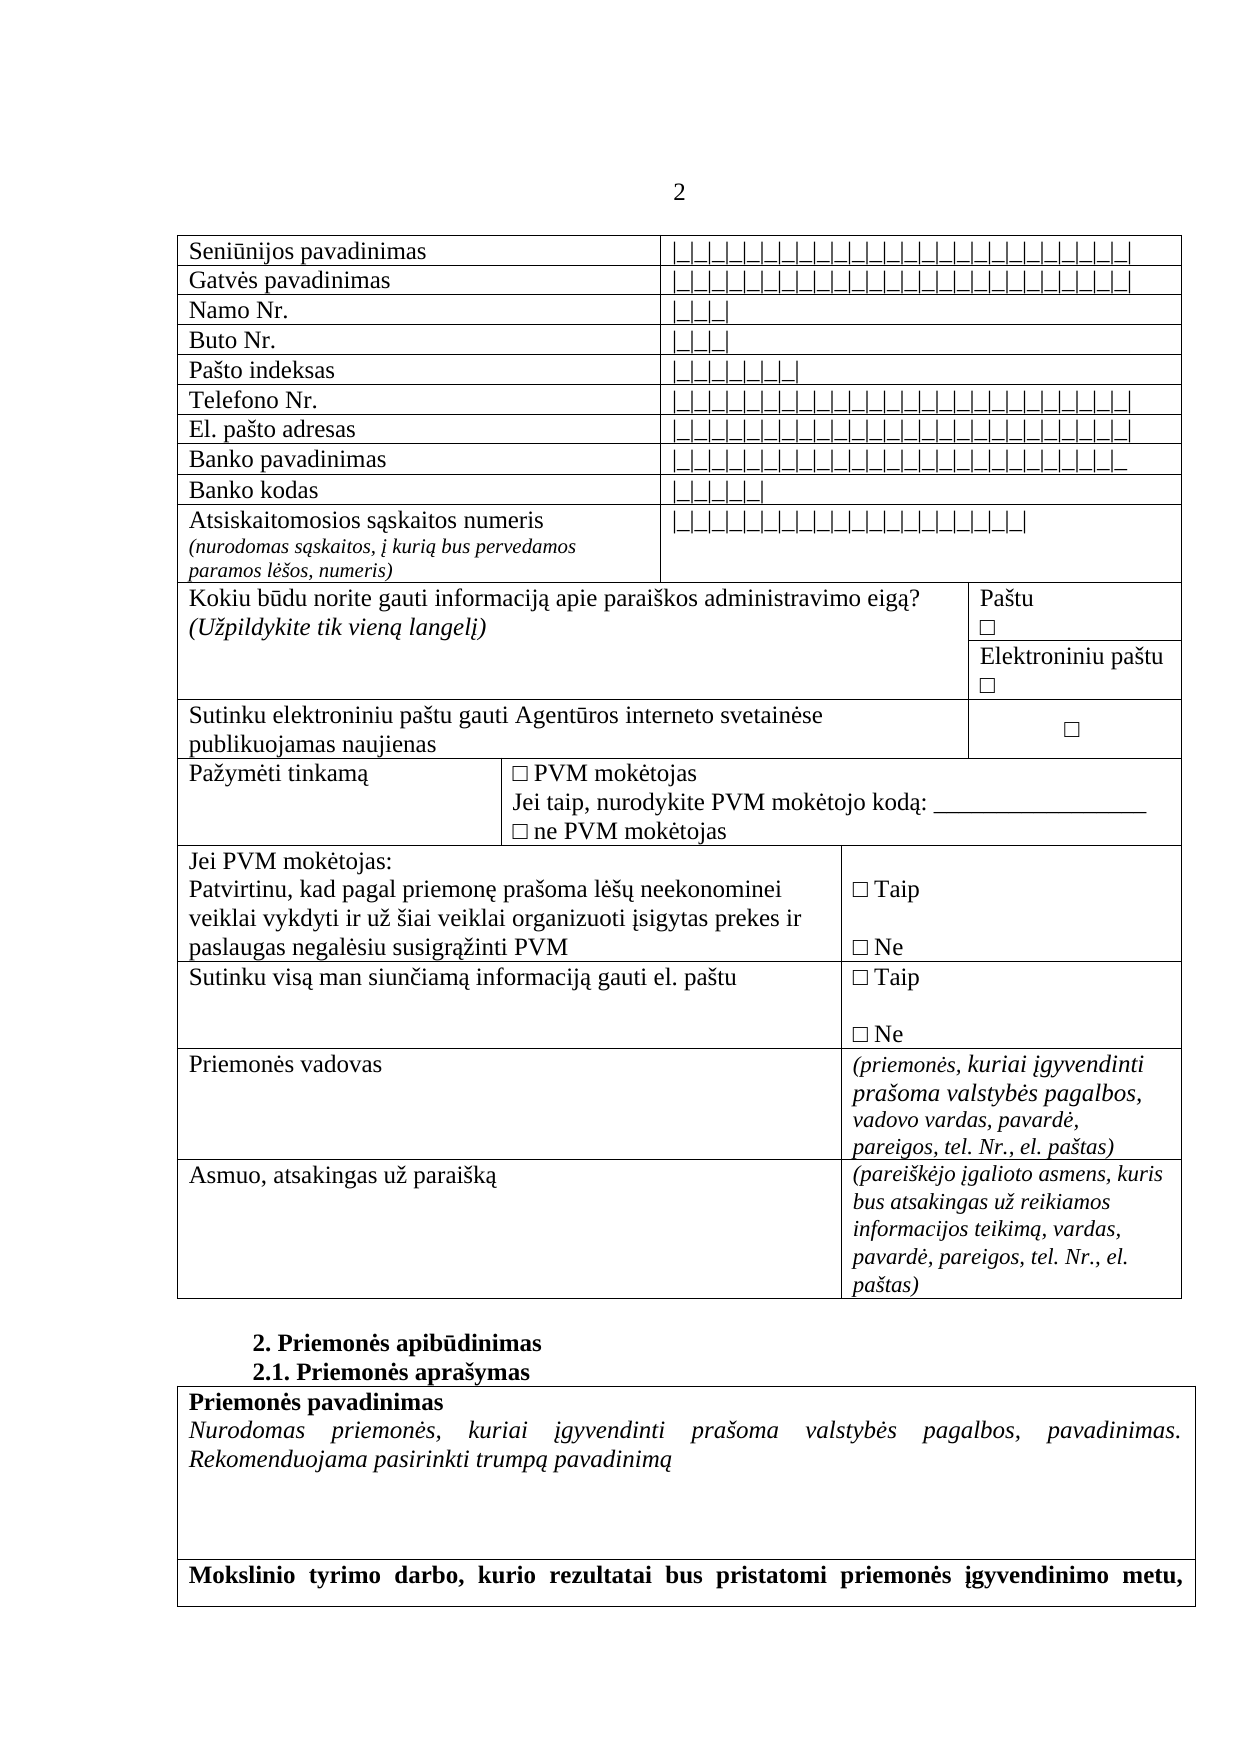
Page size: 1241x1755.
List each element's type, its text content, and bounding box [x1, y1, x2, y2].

table_cell Elektroniniu paštu □ [969, 641, 1181, 699]
table_cell |_|_|_|_|_|_|_|_|_|_|_|_|_|_|_|_|_|_|_|_|_|_|_|_|_|_| [661, 415, 1181, 443]
table_cell Priemonės vadovas [178, 1049, 841, 1159]
table_cell (priemonės, kuriai įgyvendinti prašoma valstybės pagalbos, vadovo vardas, pavardė, pareigos, tel. Nr., el. paštas) [842, 1049, 1181, 1159]
table_cell Sutinku elektroniniu paštu gauti Agentūros interneto svetainėse publikuojamas naujienas [178, 700, 968, 757]
table_cell |_|_|_| [661, 295, 1181, 324]
table_cell □ Taip □ Ne [842, 846, 1181, 961]
table_cell Pašto indeksas [178, 355, 660, 384]
table_cell Jei PVM mokėtojas: Patvirtinu, kad pagal priemonę prašoma lėšų neekonominei veiklai vykdyti ir už šiai veiklai organizuoti įsigytas prekes ir paslaugas negalėsiu susigrąžinti PVM [178, 846, 841, 961]
table_cell Mokslinio tyrimo darbo, kurio rezultatai bus pristatomi priemonės įgyvendinimo metu, [178, 1560, 1195, 1606]
table_cell |_|_|_|_|_|_|_|_|_|_|_|_|_|_|_|_|_|_|_|_|_|_|_|_|_|_| [661, 266, 1181, 294]
table_cell Atsiskaitomosios sąskaitos numeris (nurodomas sąskaitos, į kurią bus pervedamos paramos lėšos, numeris) [178, 505, 660, 582]
table_cell Seniūnijos pavadinimas [178, 236, 660, 264]
text 2.1. Priemonės aprašymas [177, 1357, 1181, 1386]
table_cell Banko kodas [178, 475, 660, 504]
table_cell Namo Nr. [178, 295, 660, 324]
table_cell |_|_|_|_|_|_|_|_|_|_|_|_|_|_|_|_|_|_|_|_|_|_|_|_|_|_| [661, 236, 1181, 264]
table_cell |_|_|_| [661, 325, 1181, 354]
table_cell |_|_|_|_|_|_|_|_|_|_|_|_|_|_|_|_|_|_|_|_|_|_|_|_|_|_| [661, 385, 1181, 413]
table_cell Pažymėti tinkamą [178, 759, 501, 845]
table_cell (pareiškėjo įgalioto asmens, kuris bus atsakingas už reikiamos informacijos teikimą, vardas, pavardė, pareigos, tel. Nr., el. paštas) [842, 1160, 1181, 1298]
table_cell |_|_|_|_|_|_|_|_|_|_|_|_|_|_|_|_|_|_|_|_|_|_|_|_|_|_ [661, 444, 1181, 474]
table_cell Gatvės pavadinimas [178, 266, 660, 294]
table_cell □ Taip □ Ne [842, 962, 1181, 1048]
table_cell Banko pavadinimas [178, 444, 660, 474]
table_cell Kokiu būdu norite gauti informaciją apie paraiškos administravimo eigą? (Užpildykite tik vieną langelį) [178, 583, 968, 699]
table_cell Buto Nr. [178, 325, 660, 354]
table_cell □ PVM mokėtojas Jei taip, nurodykite PVM mokėtojo kodą: _________________ □ ne PVM mokėtojas [502, 759, 1181, 845]
text 2. Priemonės apibūdinimas [177, 1328, 1181, 1357]
table_cell Telefono Nr. [178, 385, 660, 413]
table_cell Paštu □ [969, 583, 1181, 640]
table_cell |_|_|_|_|_|_|_| [661, 355, 1181, 384]
table_cell Asmuo, atsakingas už paraišką [178, 1160, 841, 1298]
table_header Priemonės pavadinimas Nurodomas priemonės, kuriai įgyvendinti prašoma valstybės pagalbos, pavadinimas. Rekomenduojama pasirinkti trumpą pavadinimą [178, 1387, 1195, 1559]
table_cell □ [969, 700, 1181, 757]
table_cell |_|_|_|_|_| [661, 475, 1181, 504]
table_cell El. pašto adresas [178, 415, 660, 443]
table_cell |_|_|_|_|_|_|_|_|_|_|_|_|_|_|_|_|_|_|_|_| [661, 505, 1181, 582]
table_cell Sutinku visą man siunčiamą informaciją gauti el. paštu [178, 962, 841, 1048]
